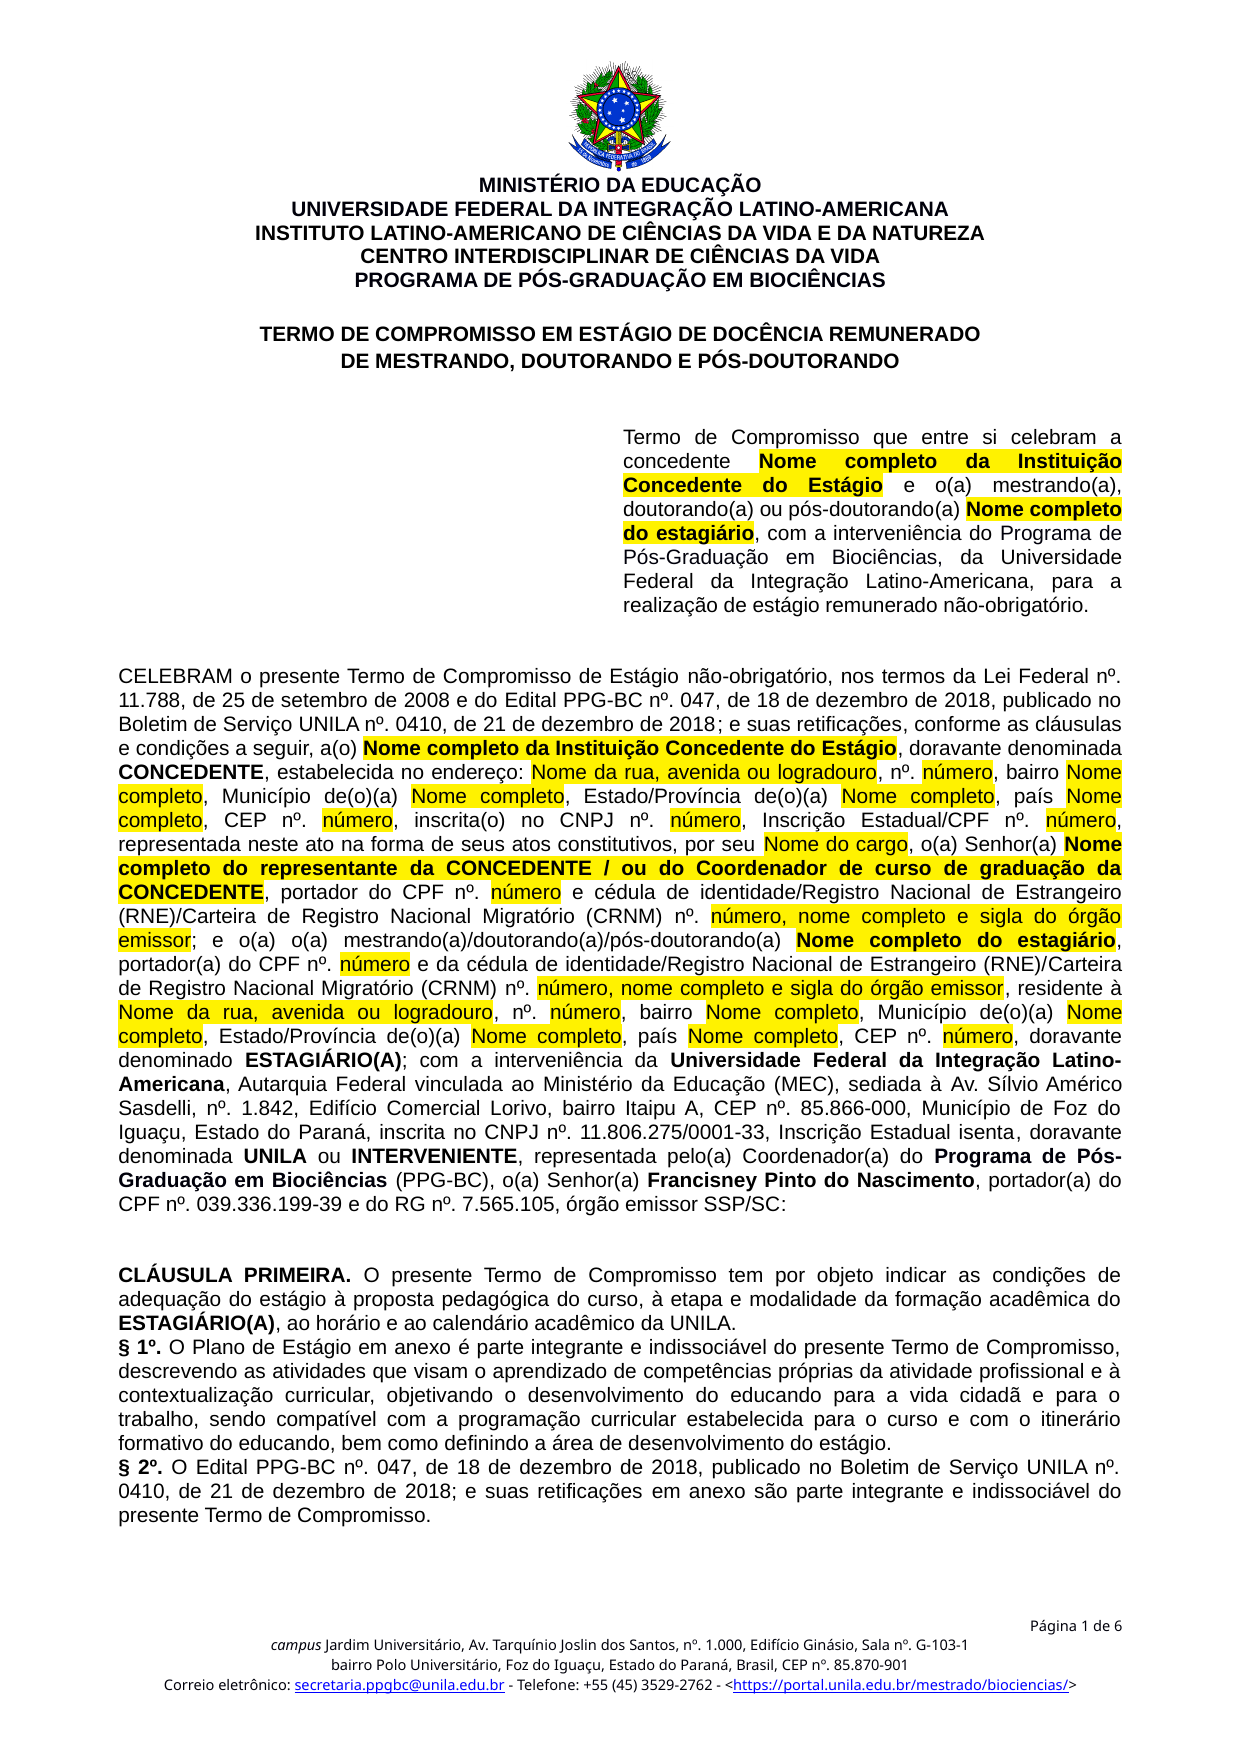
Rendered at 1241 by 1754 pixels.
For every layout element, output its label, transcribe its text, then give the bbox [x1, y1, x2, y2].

picture [565, 59, 675, 173]
text CELEBRAM o presente Termo de Compromisso de Estágio não-obrigatório, nos termos da Lei Federal nº. 11.788, de 25 de setembro de 2008 e do Edital PPG-BC nº. 047, de 18 de dezembro de 2018, publicado no Boletim de Serviço UNILA nº. 0410, de 21 de dezembro de 2018; e suas retificações, conforme as cláusulas e condições a seguir, a(o) Nome completo da Instituição Concedente do Estágio, doravante denominada CONCEDENTE, estabelecida no endereço: Nome da rua, avenida ou logradouro, nº. número, bairro Nome completo, Município de(o)(a) Nome completo, Estado/Província de(o)(a) Nome completo, país Nome completo, CEP nº. número, inscrita(o) no CNPJ nº. número, Inscrição Estadual/CPF nº. número, representada neste ato na forma de seus atos constitutivos, por seu Nome do cargo, o(a) Senhor(a) Nome completo do representante da CONCEDENTE / ou do Coordenador de curso de graduação da CONCEDENTE, portador do CPF nº. número e cédula de identidade/Registro Nacional de Estrangeiro (RNE)/Carteira de Registro Nacional Migratório (CRNM) nº. número, nome completo e sigla do órgão emissor; e o(a) o(a) mestrando(a)/doutorando(a)/pós-doutorando(a) Nome completo do estagiário, portador(a) do CPF nº. número e da cédula de identidade/Registro Nacional de Estrangeiro (RNE)/Carteira de Registro Nacional Migratório (CRNM) nº. número, nome completo e sigla do órgão emissor, residente à Nome da rua, avenida ou logradouro, nº. número, bairro Nome completo, Município de(o)(a) Nome completo, Estado/Província de(o)(a) Nome completo, país Nome completo, CEP nº. número, doravante denominado ESTAGIÁRIO(A); com a interveniência da Universidade Federal da Integração Latino-Americana, Autarquia Federal vinculada ao Ministério da Educação (MEC), sediada à Av. Sílvio Américo Sasdelli, nº. 1.842, Edifício Comercial Lorivo, bairro Itaipu A, CEP nº. 85.866-000, Município de Foz do Iguaçu, Estado do Paraná, inscrita no CNPJ nº. 11.806.275/0001-33, Inscrição Estadual isenta, doravante denominada UNILA ou INTERVENIENTE, representada pelo(a) Coordenador(a) do Programa de Pós-Graduação em Biociências (PPG-BC), o(a) Senhor(a) Francisney Pinto do Nascimento, portador(a) do CPF nº. 039.336.199-39 e do RG nº. 7.565.105, órgão emissor SSP/SC: [118, 664, 1122, 1215]
text § 1º. O Plano de Estágio em anexo é parte integrante e indissociável do presente Termo de Compromisso, descrevendo as atividades que visam o aprendizado de competências próprias da atividade profissional e à contextualização curricular, objetivando o desenvolvimento do educando para a vida cidadã e para o trabalho, sendo compatível com a programação curricular estabelecida para o curso e com o itinerário formativo do educando, bem como definindo a área de desenvolvimento do estágio. [118, 1335, 1122, 1455]
text § 2º. O Edital PPG-BC nº. 047, de 18 de dezembro de 2018, publicado no Boletim de Serviço UNILA nº. 0410, de 21 de dezembro de 2018; e suas retificações em anexo são parte integrante e indissociável do presente Termo de Compromisso. [118, 1455, 1122, 1527]
text TERMO DE COMPROMISSO EM ESTÁGIO DE DOCÊNCIA REMUNERADO [118, 322, 1122, 346]
text CLÁUSULA PRIMEIRA. O presente Termo de Compromisso tem por objeto indicar as condições de adequação do estágio à proposta pedagógica do curso, à etapa e modalidade da formação acadêmica do ESTAGIÁRIO(A), ao horário e ao calendário acadêmico da UNILA. [118, 1263, 1122, 1335]
text DE MESTRANDO, DOUTORANDO E PÓS-DOUTORANDO [118, 349, 1122, 373]
text Termo de Compromisso que entre si celebram a concedente Nome completo da Instituição Concedente do Estágio e o(a) mestrando(a), doutorando(a) ou pós-doutorando(a) Nome completo do estagiário, com a interveniência do Programa de Pós-Graduação em Biociências, da Universidade Federal da Integração Latino-Americana, para a realização de estágio remunerado não-obrigatório. [623, 401, 1122, 616]
